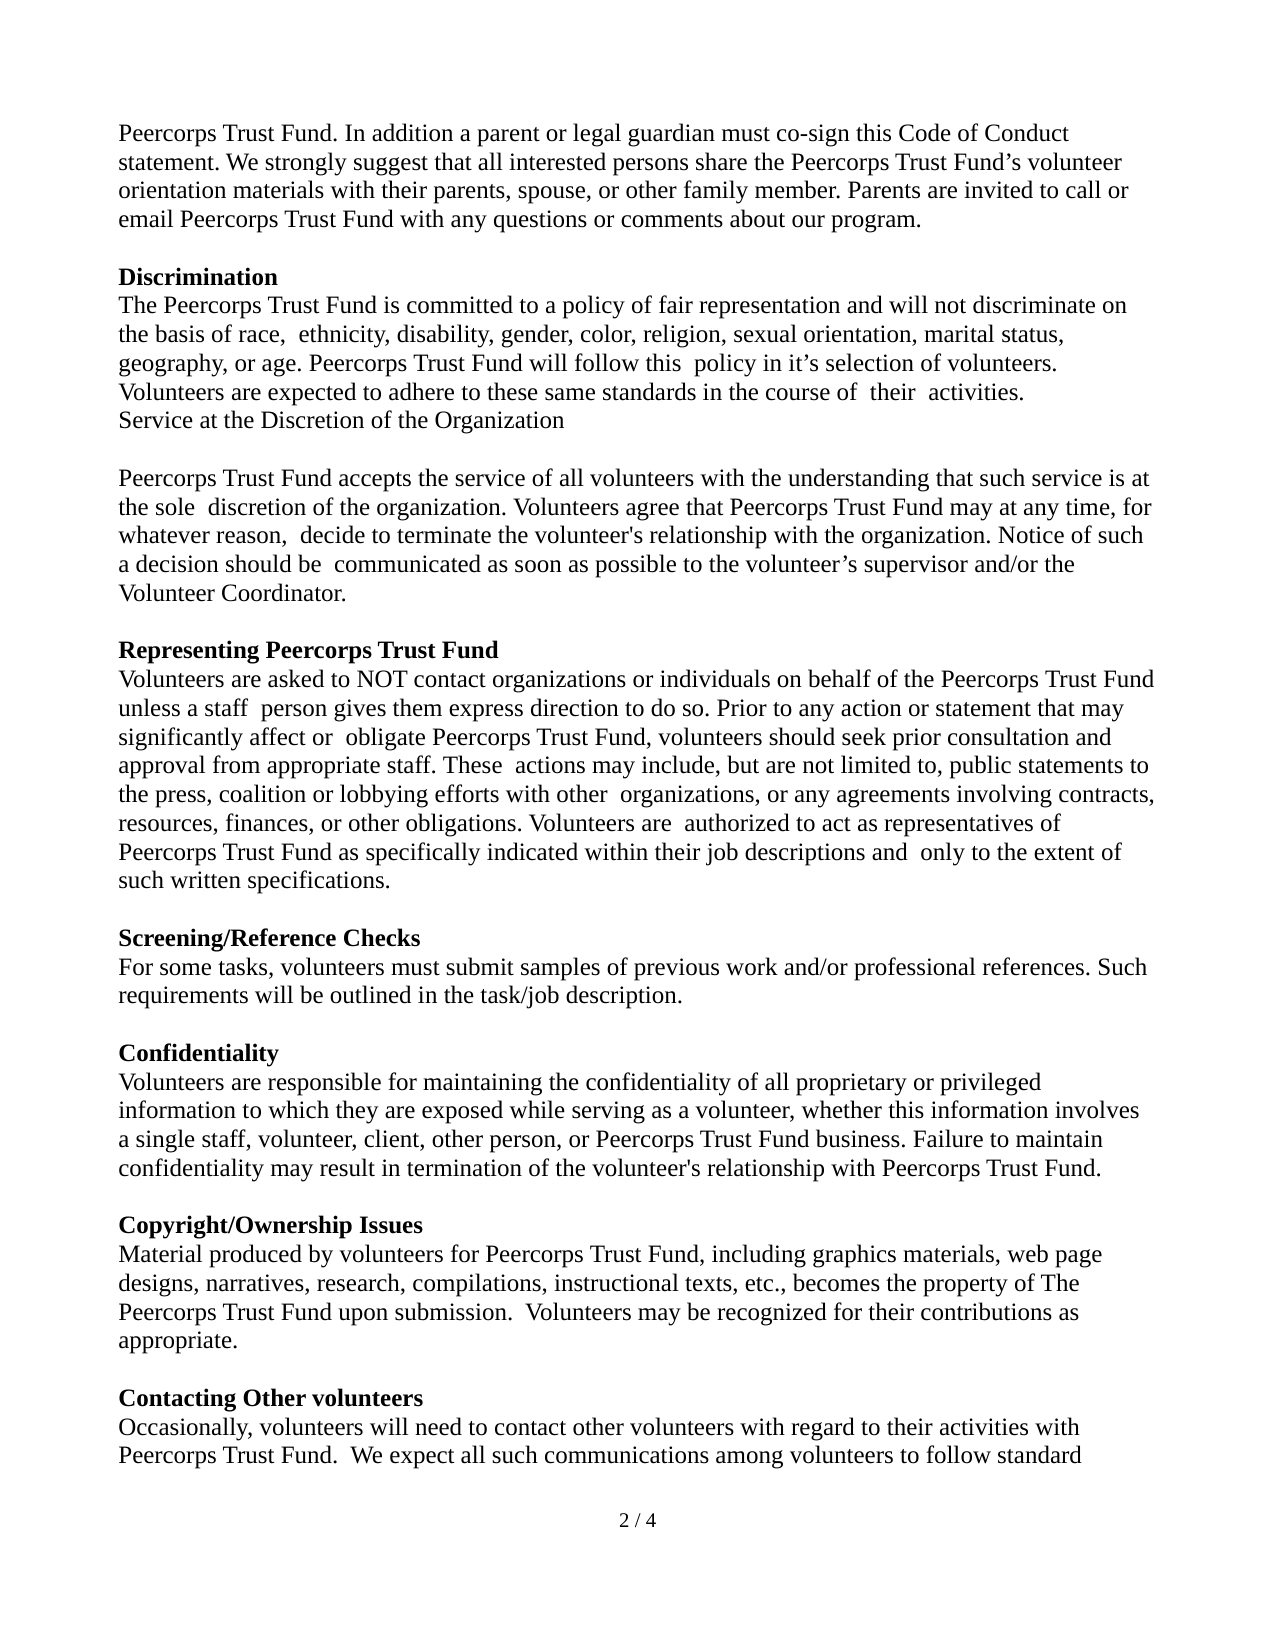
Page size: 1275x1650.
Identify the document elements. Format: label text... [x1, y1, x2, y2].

text Material produced by volunteers for Peercorps Trust Fund, including graphics materials, web page designs, narratives, research, compilations, instructional texts, etc., becomes the property of The Peercorps Trust Fund upon submission. Volunteers may be recognized for their contributions as appropriate. [118, 1239, 1157, 1354]
text Discrimination [118, 262, 1157, 291]
text Volunteers are responsible for maintaining the confidentiality of all proprietary or privileged information to which they are exposed while serving as a volunteer, whether this information involves a single staff, volunteer, client, other person, or Peercorps Trust Fund business. Failure to maintain confidentiality may result in termination of the volunteer's relationship with Peercorps Trust Fund. [118, 1067, 1157, 1182]
text Screening/Reference Checks [118, 923, 1157, 952]
text The Peercorps Trust Fund is committed to a policy of fair representation and will not discriminate on the basis of race, ethnicity, disability, gender, color, religion, sexual orientation, marital status, geography, or age. Peercorps Trust Fund will follow this policy in it’s selection of volunteers. Volunteers are expected to adhere to these same standards in the course of their activities. [118, 291, 1157, 406]
text Peercorps Trust Fund accepts the service of all volunteers with the understanding that such service is at the sole discretion of the organization. Volunteers agree that Peercorps Trust Fund may at any time, for whatever reason, decide to terminate the volunteer's relationship with the organization. Notice of such a decision should be communicated as soon as possible to the volunteer’s supervisor and/or the Volunteer Coordinator. [118, 463, 1157, 607]
text Service at the Discretion of the Organization [118, 406, 1157, 434]
text For some tasks, volunteers must submit samples of previous work and/or professional references. Such requirements will be outlined in the task/job description. [118, 952, 1157, 1009]
text Copyright/Ownership Issues [118, 1211, 1157, 1239]
text Contacting Other volunteers [118, 1383, 1157, 1412]
text Confidentiality [118, 1038, 1157, 1067]
text Volunteers are asked to NOT contact organizations or individuals on behalf of the Peercorps Trust Fund unless a staff person gives them express direction to do so. Prior to any action or statement that may significantly affect or obligate Peercorps Trust Fund, volunteers should seek prior consultation and approval from appropriate staff. These actions may include, but are not limited to, public statements to the press, coalition or lobbying efforts with other organizations, or any agreements involving contracts, resources, finances, or other obligations. Volunteers are authorized to act as representatives of Peercorps Trust Fund as specifically indicated within their job descriptions and only to the extent of such written specifications. [118, 664, 1157, 894]
text Representing Peercorps Trust Fund [118, 636, 1157, 664]
text Peercorps Trust Fund. In addition a parent or legal guardian must co-sign this Code of Conduct statement. We strongly suggest that all interested persons share the Peercorps Trust Fund’s volunteer orientation materials with their parents, spouse, or other family member. Parents are invited to call or email Peercorps Trust Fund with any questions or comments about our program. [118, 118, 1157, 233]
text Occasionally, volunteers will need to contact other volunteers with regard to their activities with Peercorps Trust Fund. We expect all such communications among volunteers to follow standard [118, 1412, 1157, 1469]
